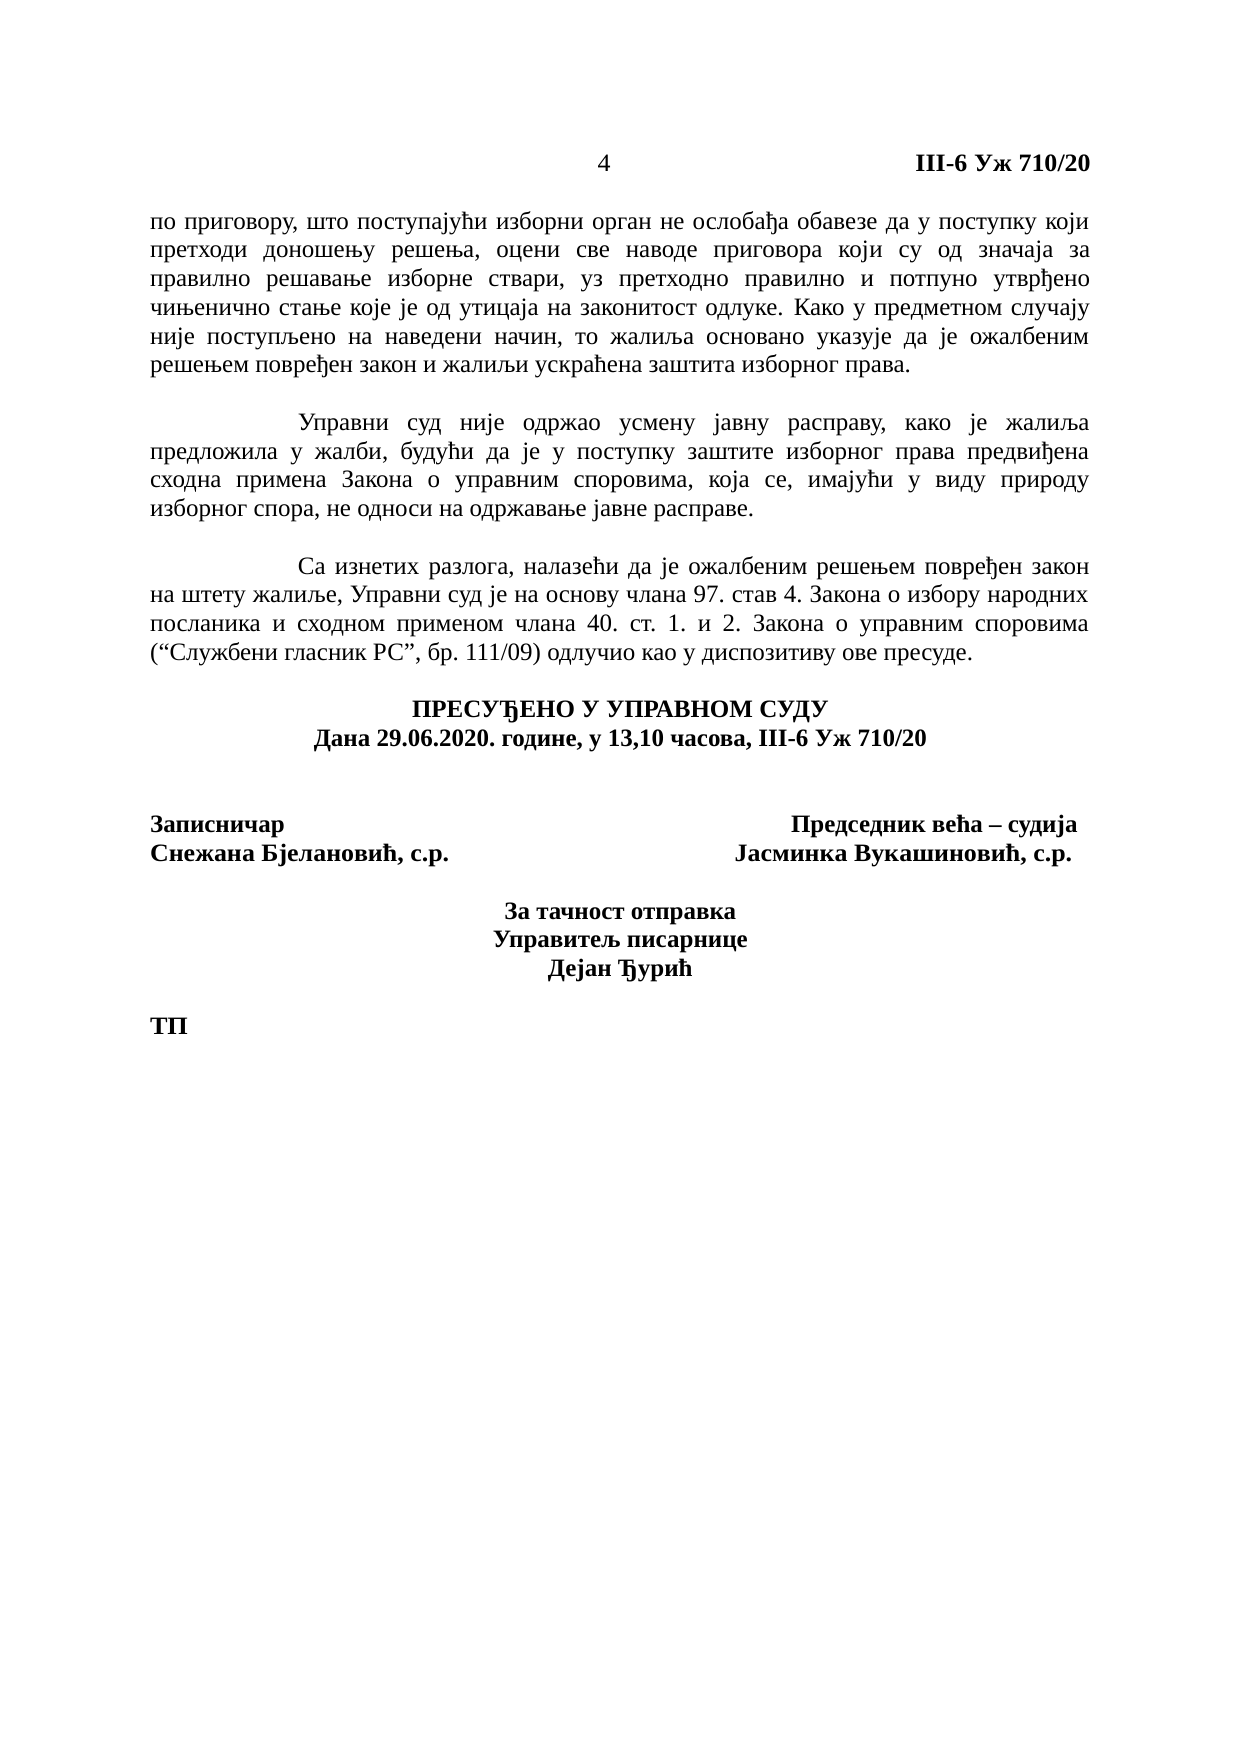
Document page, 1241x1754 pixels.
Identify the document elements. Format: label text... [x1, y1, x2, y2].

text За тачност отправка [150, 896, 1090, 924]
text Управни суд није одржао усмену јавну расправу, како је жалиља предложила у жалби, будући да је у поступку заштите изборног права предвиђена сходна примена Закона о управним споровима, која се, имајући у виду природу изборног спора, не односи на одржавање јавне расправе. [150, 407, 1090, 522]
text Дејан Ђурић [150, 953, 1090, 982]
text по приговору, што поступајући изборни орган не ослобађа обавезе да у поступку који претходи доношењу решења, оцени све наводе приговора који су од значаја за правилно решавање изборне ствари, уз претходно правилно и потпуно утврђено чињенично стање које је од утицаја на законитост одлуке. Како у предметном случају није поступљено на наведени начин, то жалиља основано указује да је ожалбеним решењем повређен закон и жалиљи ускраћена заштита изборног права. [150, 206, 1090, 378]
text Записничар Председник већа – судија [150, 809, 1090, 838]
text Снежана Бјелановић, с.р. Јасминка Вукашиновић, с.р. [150, 838, 1090, 867]
text ТП [150, 1011, 1090, 1039]
text Управитељ писарнице [150, 924, 1090, 953]
text Са изнетих разлога, налазећи да је ожалбеним решењем повређен закон на штету жалиље, Управни суд је на основу члана 97. став 4. Закона о избору народних посланика и сходном применом члана 40. ст. 1. и 2. Закона о управним споровима (“Службени гласник РС”, бр. 111/09) одлучио као у диспозитиву ове пресуде. [150, 551, 1090, 666]
text Дана 29.06.2020. године, у 13,10 часова, III-6 Уж 710/20 [150, 723, 1090, 752]
text ПРЕСУЂЕНО У УПРАВНОМ СУДУ [150, 694, 1090, 723]
